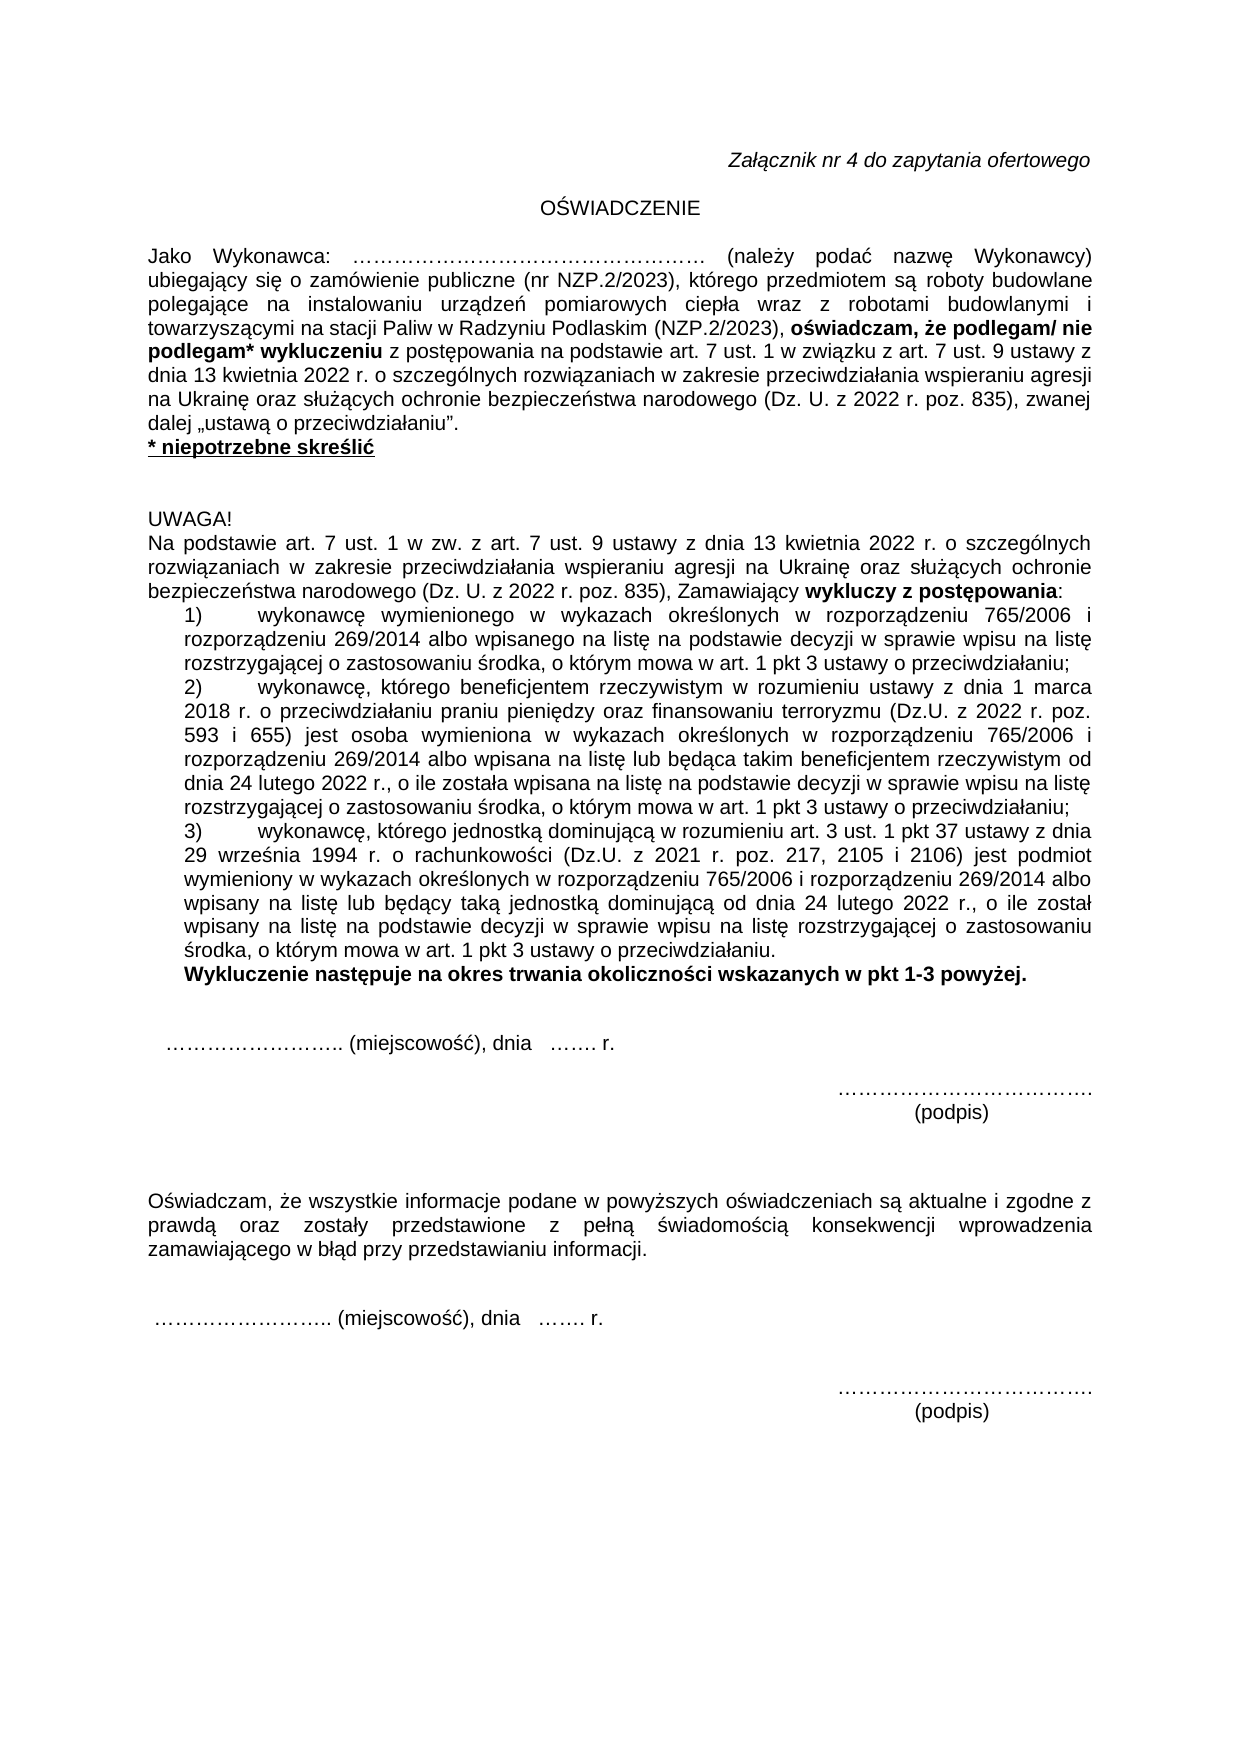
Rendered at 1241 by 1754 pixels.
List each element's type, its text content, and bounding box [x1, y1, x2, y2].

list wykonawcę, którego beneficjentem rzeczywistym w rozumieniu ustawy z dnia 1 marca 2018 r. o przeciwdziałaniu praniu pieniędzy oraz finansowaniu terroryzmu (Dz.U. z 2022 r. poz. 593 i 655) jest osoba wymieniona w wykazach określonych w rozporządzeniu 765/2006 i rozporządzeniu 269/2014 albo wpisana na listę lub będąca takim beneficjentem rzeczywistym od dnia 24 lutego 2022 r., o ile została wpisana na listę na podstawie decyzji w sprawie wpisu na listę rozstrzygającej o zastosowaniu środka, o którym mowa w art. 1 pkt 3 ustawy o przeciwdziałaniu; [184, 675, 1093, 818]
text (podpis) [148, 1100, 1093, 1124]
list wykonawcę, którego jednostką dominującą w rozumieniu art. 3 ust. 1 pkt 37 ustawy z dnia 29 września 1994 r. o rachunkowości (Dz.U. z 2021 r. poz. 217, 2105 i 2106) jest podmiot wymieniony w wykazach określonych w rozporządzeniu 765/2006 i rozporządzeniu 269/2014 albo wpisany na listę lub będący taką jednostką dominującą od dnia 24 lutego 2022 r., o ile został wpisany na listę na podstawie decyzji w sprawie wpisu na listę rozstrzygającej o zastosowaniu środka, o którym mowa w art. 1 pkt 3 ustawy o przeciwdziałaniu. [184, 818, 1093, 962]
text * niepotrzebne skreślić [148, 435, 1093, 459]
text Jako Wykonawca: …………………………………………… (należy podać nazwę Wykonawcy) ubiegający się o zamówienie publiczne (nr NZP.2/2023), którego przedmiotem są roboty budowlane polegające na instalowaniu urządzeń pomiarowych ciepła wraz z robotami budowlanymi i towarzyszącymi na stacji Paliw w Radzyniu Podlaskim (NZP.2/2023), oświadczam, że podlegam/ nie podlegam* wykluczeniu z postępowania na podstawie art. 7 ust. 1 w związku z art. 7 ust. 9 ustawy z dnia 13 kwietnia 2022 r. o szczególnych rozwiązaniach w zakresie przeciwdziałania wspieraniu agresji na Ukrainę oraz służących ochronie bezpieczeństwa narodowego (Dz. U. z 2022 r. poz. 835), zwanej dalej „ustawą o przeciwdziałaniu”. [148, 243, 1093, 435]
text ………………………………. [148, 1076, 1093, 1100]
text (podpis) [148, 1399, 1093, 1423]
text Załącznik nr 4 do zapytania ofertowego [148, 148, 1093, 172]
text Wykluczenie następuje na okres trwania okoliczności wskazanych w pkt 1-3 powyżej. [184, 962, 1093, 986]
text …………………….. (miejscowość), dnia ……. r. [148, 1306, 1093, 1330]
text UWAGA! [148, 507, 1093, 531]
text ………………………………. [148, 1351, 1093, 1399]
text Na podstawie art. 7 ust. 1 w zw. z art. 7 ust. 9 ustawy z dnia 13 kwietnia 2022 r. o szczególnych rozwiązaniach w zakresie przeciwdziałania wspieraniu agresji na Ukrainę oraz służących ochronie bezpieczeństwa narodowego (Dz. U. z 2022 r. poz. 835), Zamawiający wykluczy z postępowania: [148, 531, 1093, 603]
text OŚWIADCZENIE [148, 196, 1093, 219]
text Oświadczam, że wszystkie informacje podane w powyższych oświadczeniach są aktualne i zgodne z prawdą oraz zostały przedstawione z pełną świadomością konsekwencji wprowadzenia zamawiającego w błąd przy przedstawianiu informacji. [148, 1189, 1093, 1261]
text …………………….. (miejscowość), dnia ……. r. [148, 1031, 1093, 1055]
list wykonawcę wymienionego w wykazach określonych w rozporządzeniu 765/2006 i rozporządzeniu 269/2014 albo wpisanego na listę na podstawie decyzji w sprawie wpisu na listę rozstrzygającej o zastosowaniu środka, o którym mowa w art. 1 pkt 3 ustawy o przeciwdziałaniu; [184, 603, 1093, 675]
